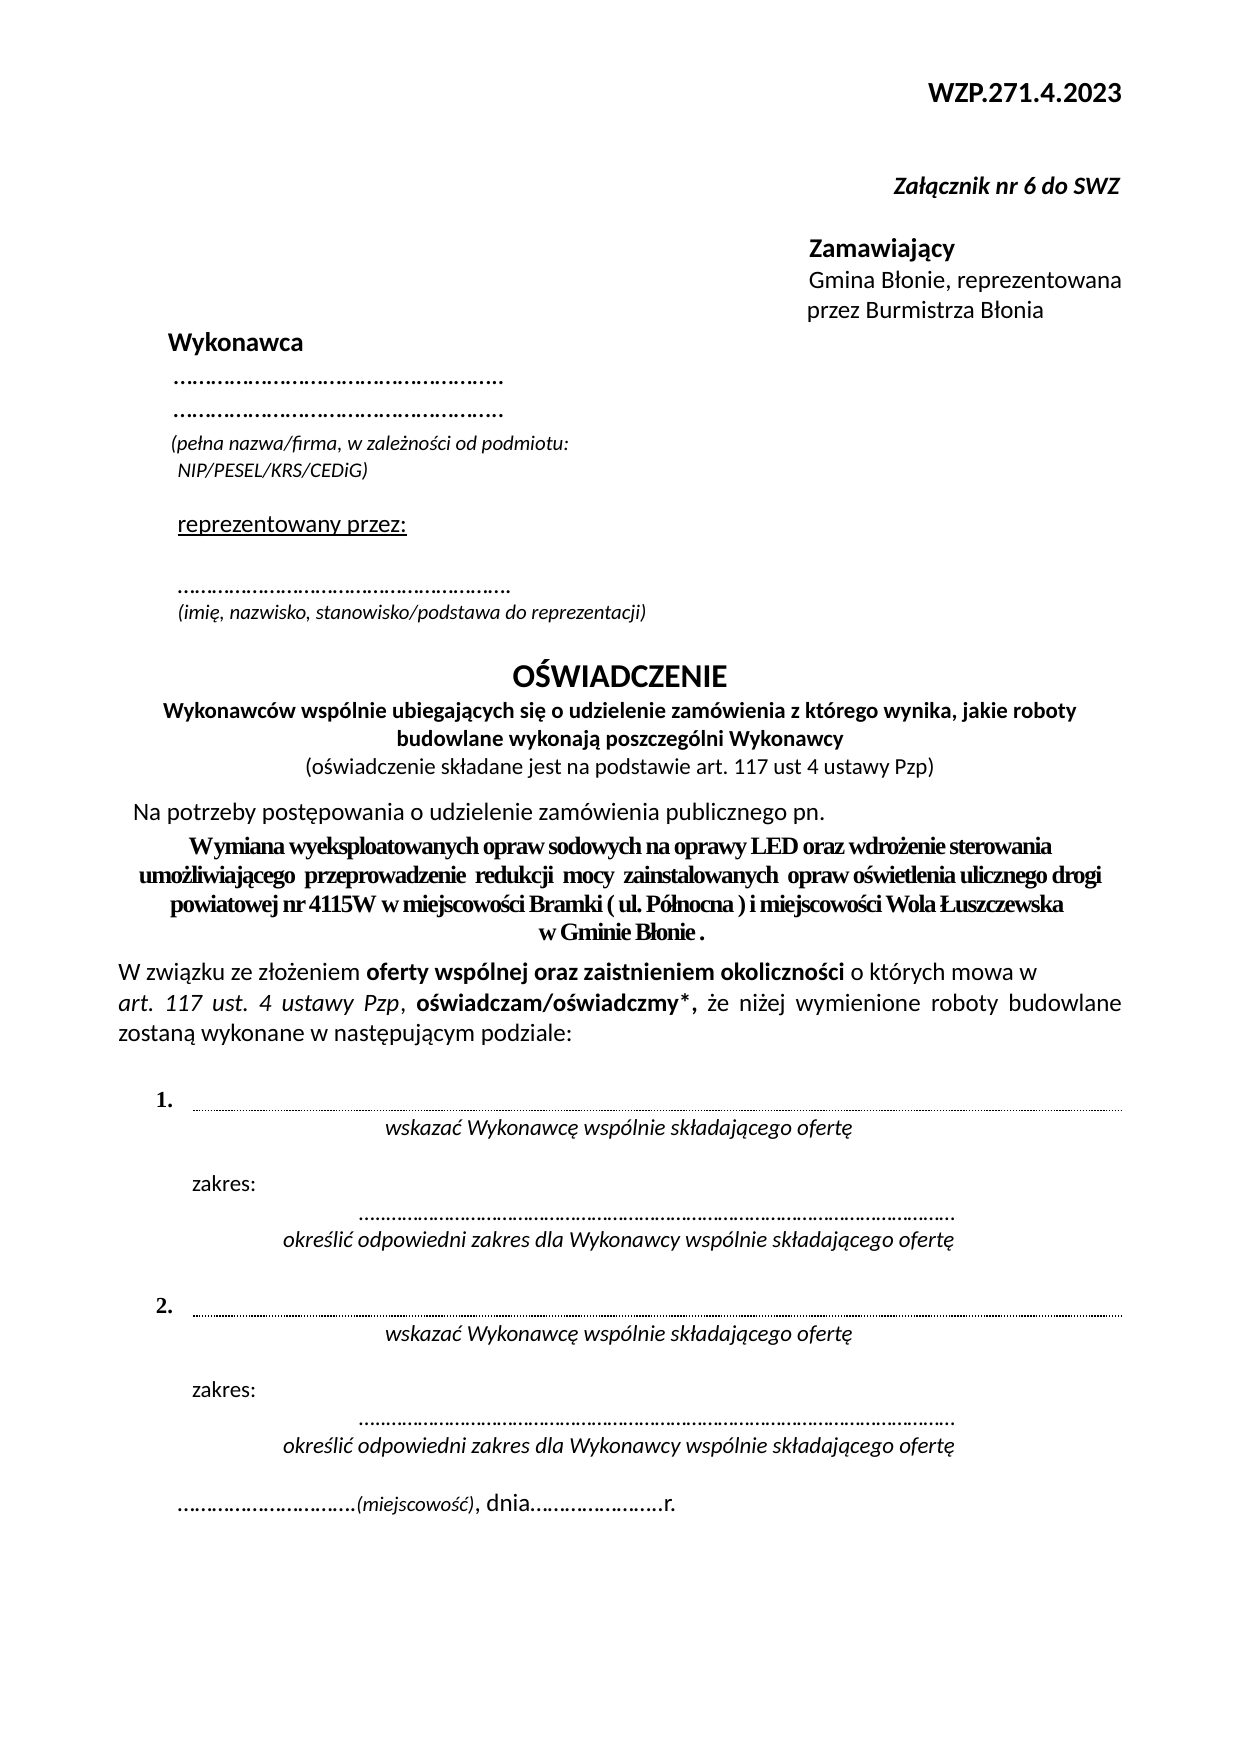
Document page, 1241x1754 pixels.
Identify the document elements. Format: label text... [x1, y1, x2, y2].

text art. 117 ust. 4 ustawy Pzp, oświadczam/oświadczmy*, że niżej wymienione roboty budowlane zostaną wykonane w następującym podziale: [118, 987, 1122, 1048]
text Załącznik nr 6 do SWZ [118, 170, 1122, 201]
text Na potrzeby postępowania o udzielenie zamówienia publicznego pn. [133, 796, 1122, 826]
text …………………………………………………. [177, 569, 1122, 599]
text określić odpowiedni zakres dla Wykonawcy wspólnie składającego ofertę [118, 1431, 1122, 1459]
text wskazać Wykonawcę wspólnie składającego ofertę [118, 1319, 1122, 1347]
text zakres: [118, 1169, 1122, 1198]
text W związku ze złożeniem oferty wspólnej oraz zaistnieniem okoliczności o których mowa w [118, 956, 1122, 987]
text …..……………………………………………………………………………………………… [118, 1403, 1122, 1431]
text (pełna nazwa/firma, w zależności od podmiotu: [118, 424, 1122, 457]
text (imię, nazwisko, stanowisko/podstawa do reprezentacji) [177, 599, 1122, 625]
text w Gminie Błonie . [118, 917, 1122, 946]
text Wymiana wyeksploatowanych opraw sodowych na oprawy LED oraz wdrożenie sterowania umożliwiającego przeprowadzenie redukcji mocy zainstalowanych opraw oświetlenia ulicznego drogi powiatowej nr 4115W w miejscowości Bramki ( ul. Północna ) i miejscowości Wola Łuszczewska [118, 831, 1122, 917]
text …..……………………………………………………………………………………………… [118, 1198, 1122, 1226]
text …………………………………………….. [118, 358, 1122, 391]
text ………………………….(miejscowość), dnia…………………..r. [177, 1487, 1122, 1518]
text Wykonawców wspólnie ubiegających się o udzielenie zamówienia z którego wynika, jakie roboty budowlane wykonają poszczególni Wykonawcy [118, 696, 1122, 752]
text przez Burmistrza Błonia [342, 294, 1122, 325]
text reprezentowany przez: [177, 508, 1122, 538]
text OŚWIADCZENIE [118, 656, 1122, 696]
text NIP/PESEL/KRS/CEDiG) [177, 457, 1122, 483]
text określić odpowiedni zakres dla Wykonawcy wspólnie składającego ofertę [118, 1226, 1122, 1254]
text zakres: [118, 1375, 1122, 1403]
text Wykonawca [118, 325, 1122, 358]
text Gmina Błonie, reprezentowana [803, 264, 1167, 294]
text …………………………………………….. [118, 391, 1122, 424]
text Zamawiający [809, 231, 1122, 264]
text (oświadczenie składane jest na podstawie art. 117 ust 4 ustawy Pzp) [118, 752, 1122, 780]
text wskazać Wykonawcę wspólnie składającego ofertę [118, 1113, 1122, 1142]
